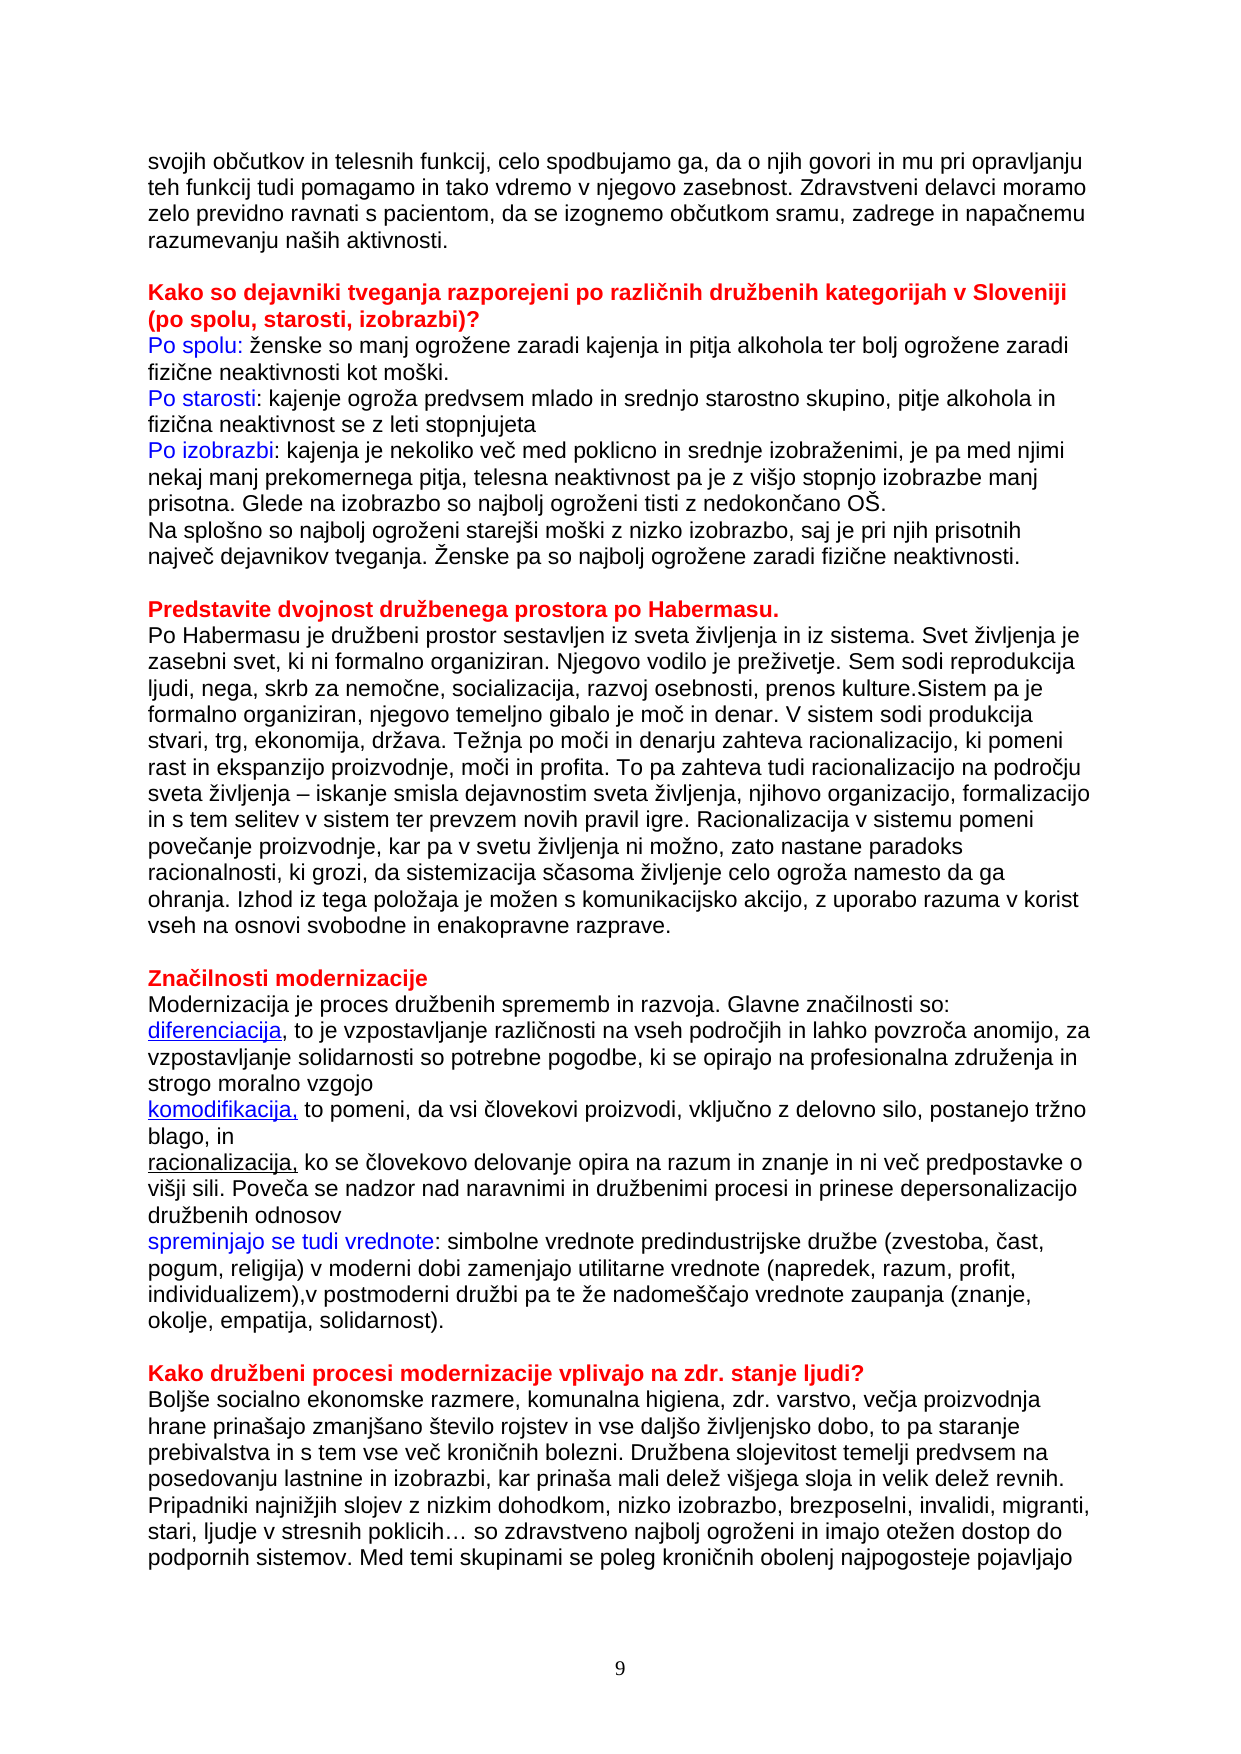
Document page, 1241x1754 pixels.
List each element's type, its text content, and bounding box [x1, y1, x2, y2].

text Po Habermasu je družbeni prostor sestavljen iz sveta življenja in iz sistema. Svet življenja je zasebni svet, ki ni formalno organiziran. Njegovo vodilo je preživetje. Sem sodi reprodukcija ljudi, nega, skrb za nemočne, socializacija, razvoj osebnosti, prenos kulture.Sistem pa je formalno organiziran, njegovo temeljno gibalo je moč in denar. V sistem sodi produkcija stvari, trg, ekonomija, država. Težnja po moči in denarju zahteva racionalizacijo, ki pomeni rast in ekspanzijo proizvodnje, moči in profita. To pa zahteva tudi racionalizacijo na področju sveta življenja – iskanje smisla dejavnostim sveta življenja, njihovo organizacijo, formalizacijo in s tem selitev v sistem ter prevzem novih pravil igre. Racionalizacija v sistemu pomeni povečanje proizvodnje, kar pa v svetu življenja ni možno, zato nastane paradoks racionalnosti, ki grozi, da sistemizacija sčasoma življenje celo ogroža namesto da ga ohranja. Izhod iz tega položaja je možen s komunikacijsko akcijo, z uporabo razuma v korist vseh na osnovi svobodne in enakopravne razprave. [148, 622, 1093, 938]
text racionalizacija, ko se človekovo delovanje opira na razum in znanje in ni več predpostavke o višji sili. Poveča se nadzor nad naravnimi in družbenimi procesi in prinese depersonalizacijo družbenih odnosov [148, 1149, 1093, 1228]
text Kako so dejavniki tveganja razporejeni po različnih družbenih kategorijah v Sloveniji (po spolu, starosti, izobrazbi)? [148, 279, 1093, 332]
text Predstavite dvojnost družbenega prostora po Habermasu. [148, 596, 1093, 622]
text komodifikacija, to pomeni, da vsi človekovi proizvodi, vključno z delovno silo, postanejo tržno blago, in [148, 1096, 1093, 1149]
text Kako družbeni procesi modernizacije vplivajo na zdr. stanje ljudi? [148, 1360, 1093, 1386]
text spreminjajo se tudi vrednote: simbolne vrednote predindustrijske družbe (zvestoba, čast, pogum, religija) v moderni dobi zamenjajo utilitarne vrednote (napredek, razum, profit, individualizem),v postmoderni družbi pa te že nadomeščajo vrednote zaupanja (znanje, okolje, empatija, solidarnost). [148, 1228, 1093, 1333]
text Po izobrazbi: kajenja je nekoliko več med poklicno in srednje izobraženimi, je pa med njimi nekaj manj prekomernega pitja, telesna neaktivnost pa je z višjo stopnjo izobrazbe manj prisotna. Glede na izobrazbo so najbolj ogroženi tisti z nedokončano OŠ. [148, 437, 1093, 517]
text Modernizacija je proces družbenih sprememb in razvoja. Glavne značilnosti so: [148, 991, 1093, 1017]
text svojih občutkov in telesnih funkcij, celo spodbujamo ga, da o njih govori in mu pri opravljanju teh funkcij tudi pomagamo in tako vdremo v njegovo zasebnost. Zdravstveni delavci moramo zelo previdno ravnati s pacientom, da se izognemo občutkom sramu, zadrege in napačnemu razumevanju naših aktivnosti. [148, 148, 1093, 253]
text Po spolu: ženske so manj ogrožene zaradi kajenja in pitja alkohola ter bolj ogrožene zaradi fizične neaktivnosti kot moški. [148, 332, 1093, 385]
text Boljše socialno ekonomske razmere, komunalna higiena, zdr. varstvo, večja proizvodnja hrane prinašajo zmanjšano število rojstev in vse daljšo življenjsko dobo, to pa staranje prebivalstva in s tem vse več kroničnih bolezni. Družbena slojevitost temelji predvsem na posedovanju lastnine in izobrazbi, kar prinaša mali delež višjega sloja in velik delež revnih. Pripadniki najnižjih slojev z nizkim dohodkom, nizko izobrazbo, brezposelni, invalidi, migranti, stari, ljudje v stresnih poklicih… so zdravstveno najbolj ogroženi in imajo otežen dostop do podpornih sistemov. Med temi skupinami se poleg kroničnih obolenj najpogosteje pojavljajo [148, 1386, 1093, 1571]
text Na splošno so najbolj ogroženi starejši moški z nizko izobrazbo, saj je pri njih prisotnih največ dejavnikov tveganja. Ženske pa so najbolj ogrožene zaradi fizične neaktivnosti. [148, 517, 1093, 569]
text diferenciacija, to je vzpostavljanje različnosti na vseh področjih in lahko povzroča anomijo, za vzpostavljanje solidarnosti so potrebne pogodbe, ki se opirajo na profesionalna združenja in strogo moralno vzgojo [148, 1017, 1093, 1096]
text Značilnosti modernizacije [148, 964, 1093, 991]
text Po starosti: kajenje ogroža predvsem mlado in srednjo starostno skupino, pitje alkohola in fizična neaktivnost se z leti stopnjujeta [148, 385, 1093, 437]
